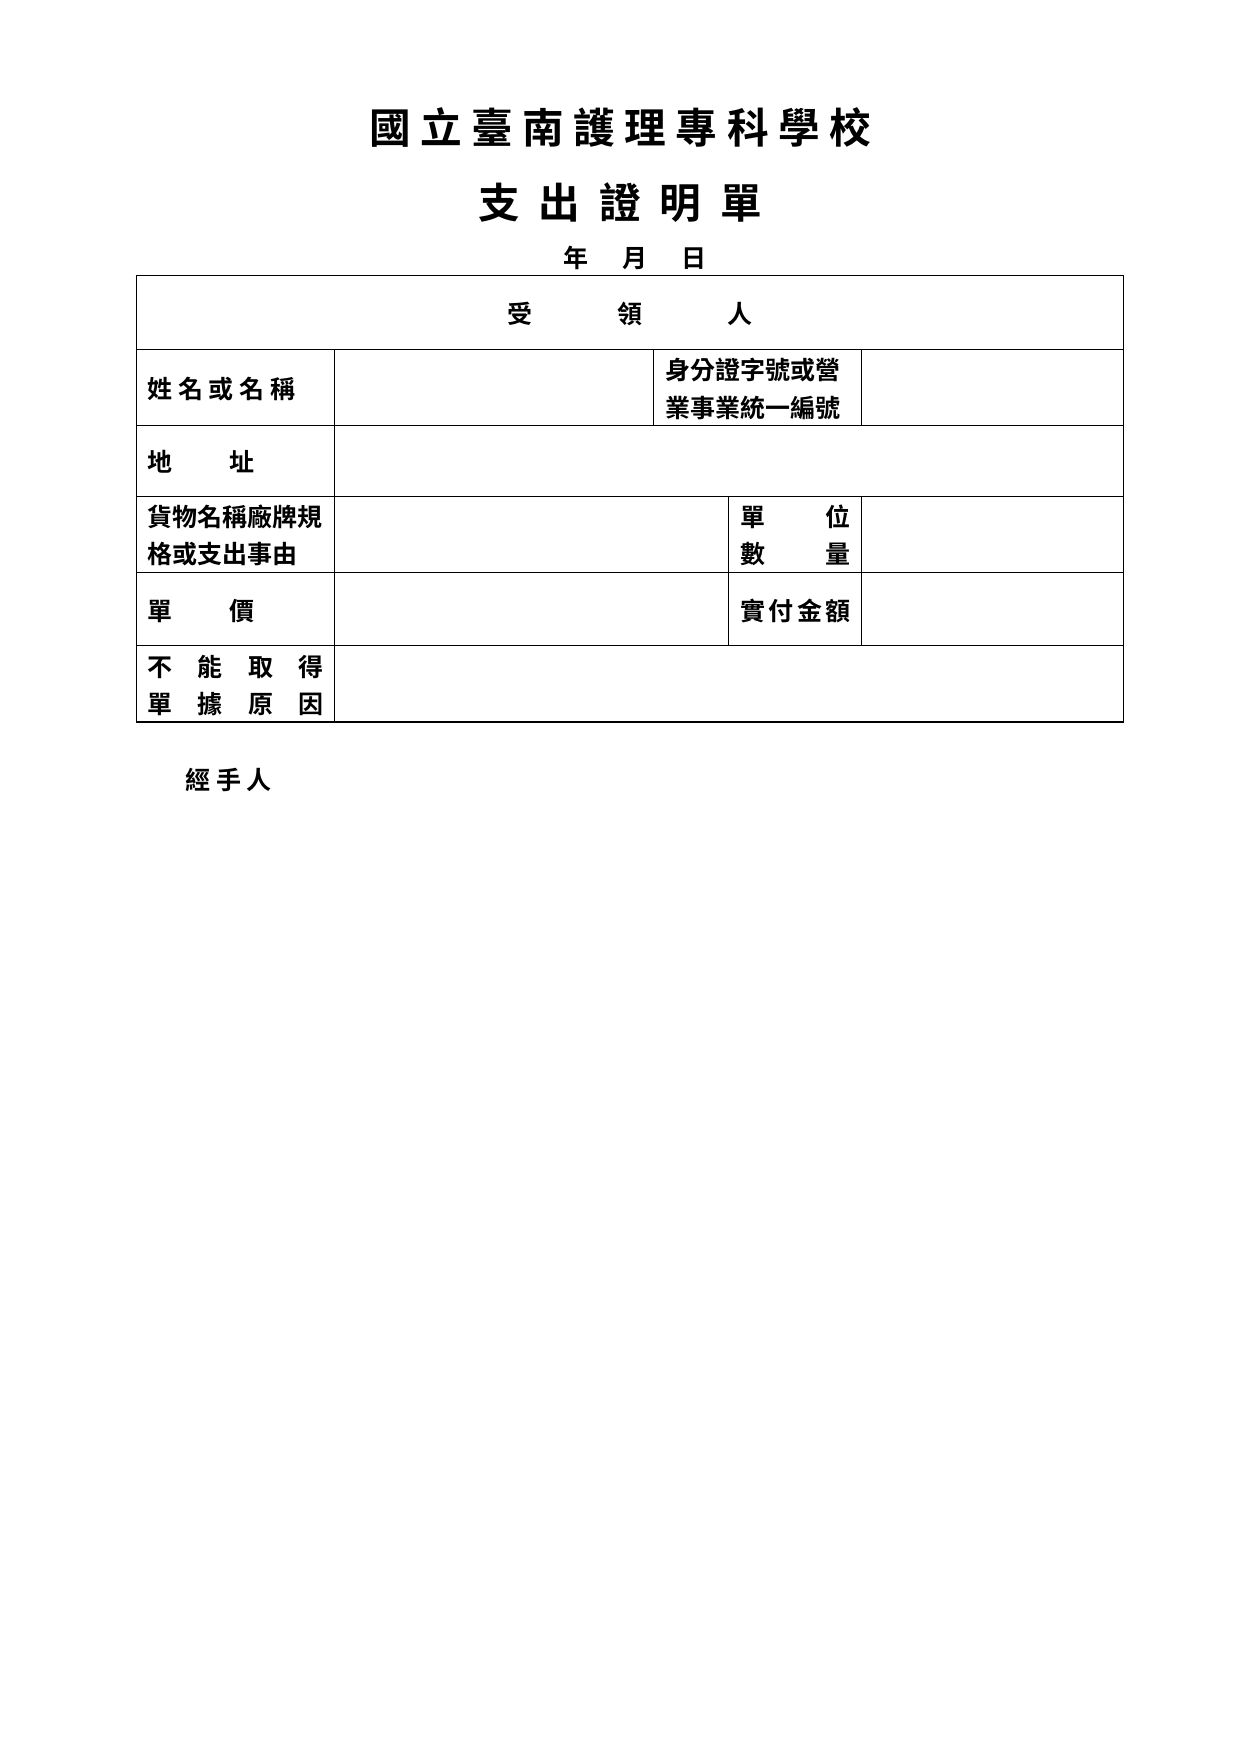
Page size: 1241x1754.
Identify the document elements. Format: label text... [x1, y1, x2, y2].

table_cell [335, 426, 1123, 496]
table_cell 單 位 數 量 [729, 497, 861, 572]
table_cell 實付金額 [729, 573, 861, 645]
text 國 立 臺 南 護 理 專 科 學 校 [148, 87, 1092, 162]
table_cell 身分證字號或營業事業統一編號 [654, 350, 861, 425]
table_cell 貨物名稱廠牌規格或支出事由 [137, 497, 334, 572]
table_cell 姓 名 或 名 稱 [137, 350, 334, 425]
table_cell [335, 350, 653, 425]
table_cell [335, 573, 728, 645]
text 經 手 人 [148, 760, 1092, 797]
text 支 出 證 明 單 [148, 162, 1092, 237]
table_cell [862, 497, 1123, 572]
table_cell [862, 573, 1123, 645]
table_cell [862, 350, 1123, 425]
table_header 受 領 人 [137, 276, 1123, 349]
text 年 月 日 [148, 237, 1092, 275]
table_cell 不能取得 單據原因 [137, 646, 334, 721]
table_cell 單 價 [137, 573, 334, 645]
table_cell 地 址 [137, 426, 334, 496]
table_cell [335, 497, 728, 572]
table_cell [335, 646, 1123, 721]
